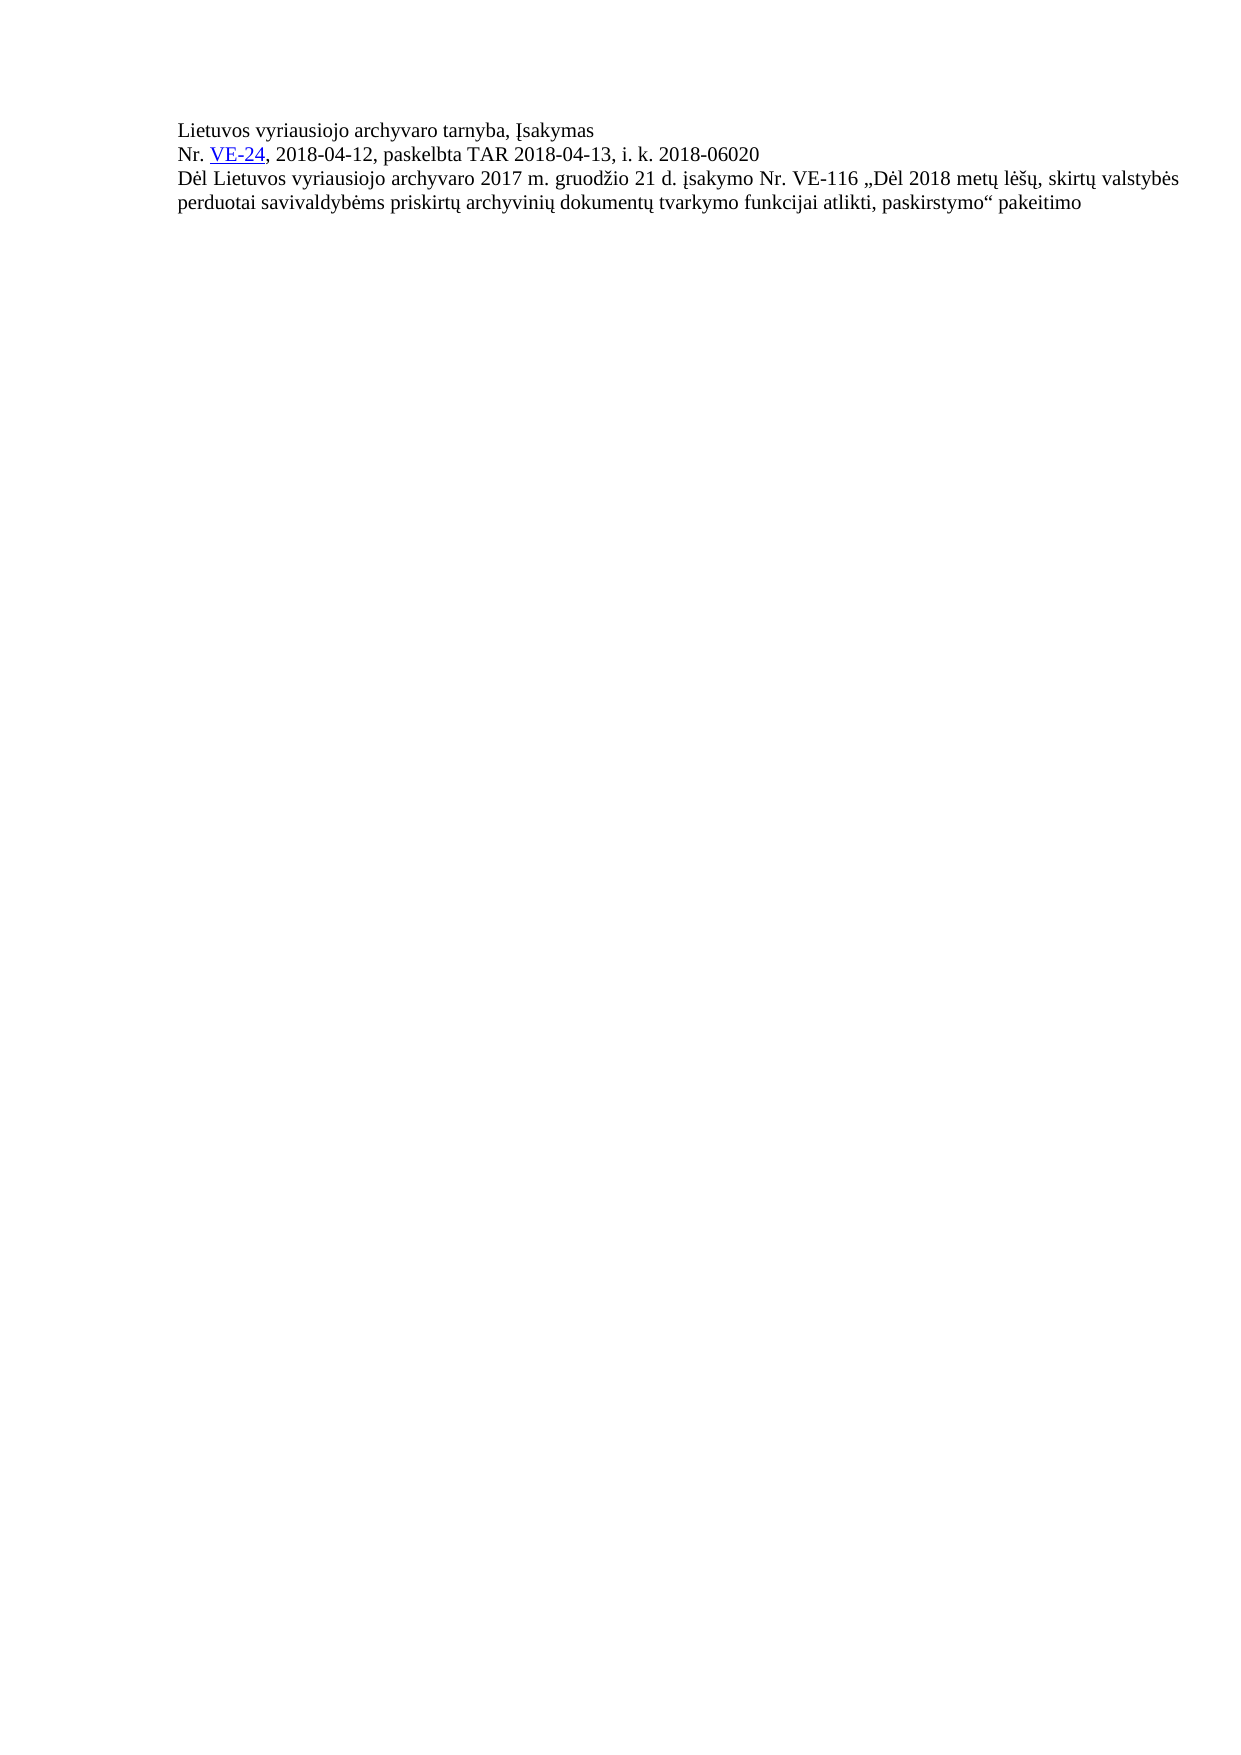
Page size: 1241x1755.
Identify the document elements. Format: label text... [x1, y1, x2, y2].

text Dėl Lietuvos vyriausiojo archyvaro 2017 m. gruodžio 21 d. įsakymo Nr. VE-116 „Dėl 2018 metų lėšų, skirtų valstybės perduotai savivaldybėms priskirtų archyvinių dokumentų tvarkymo funkcijai atlikti, paskirstymo“ pakeitimo [177, 166, 1181, 214]
text Lietuvos vyriausiojo archyvaro tarnyba, Įsakymas [177, 118, 1181, 142]
text Nr. VE-24, 2018-04-12, paskelbta TAR 2018-04-13, i. k. 2018-06020 [177, 142, 1181, 166]
